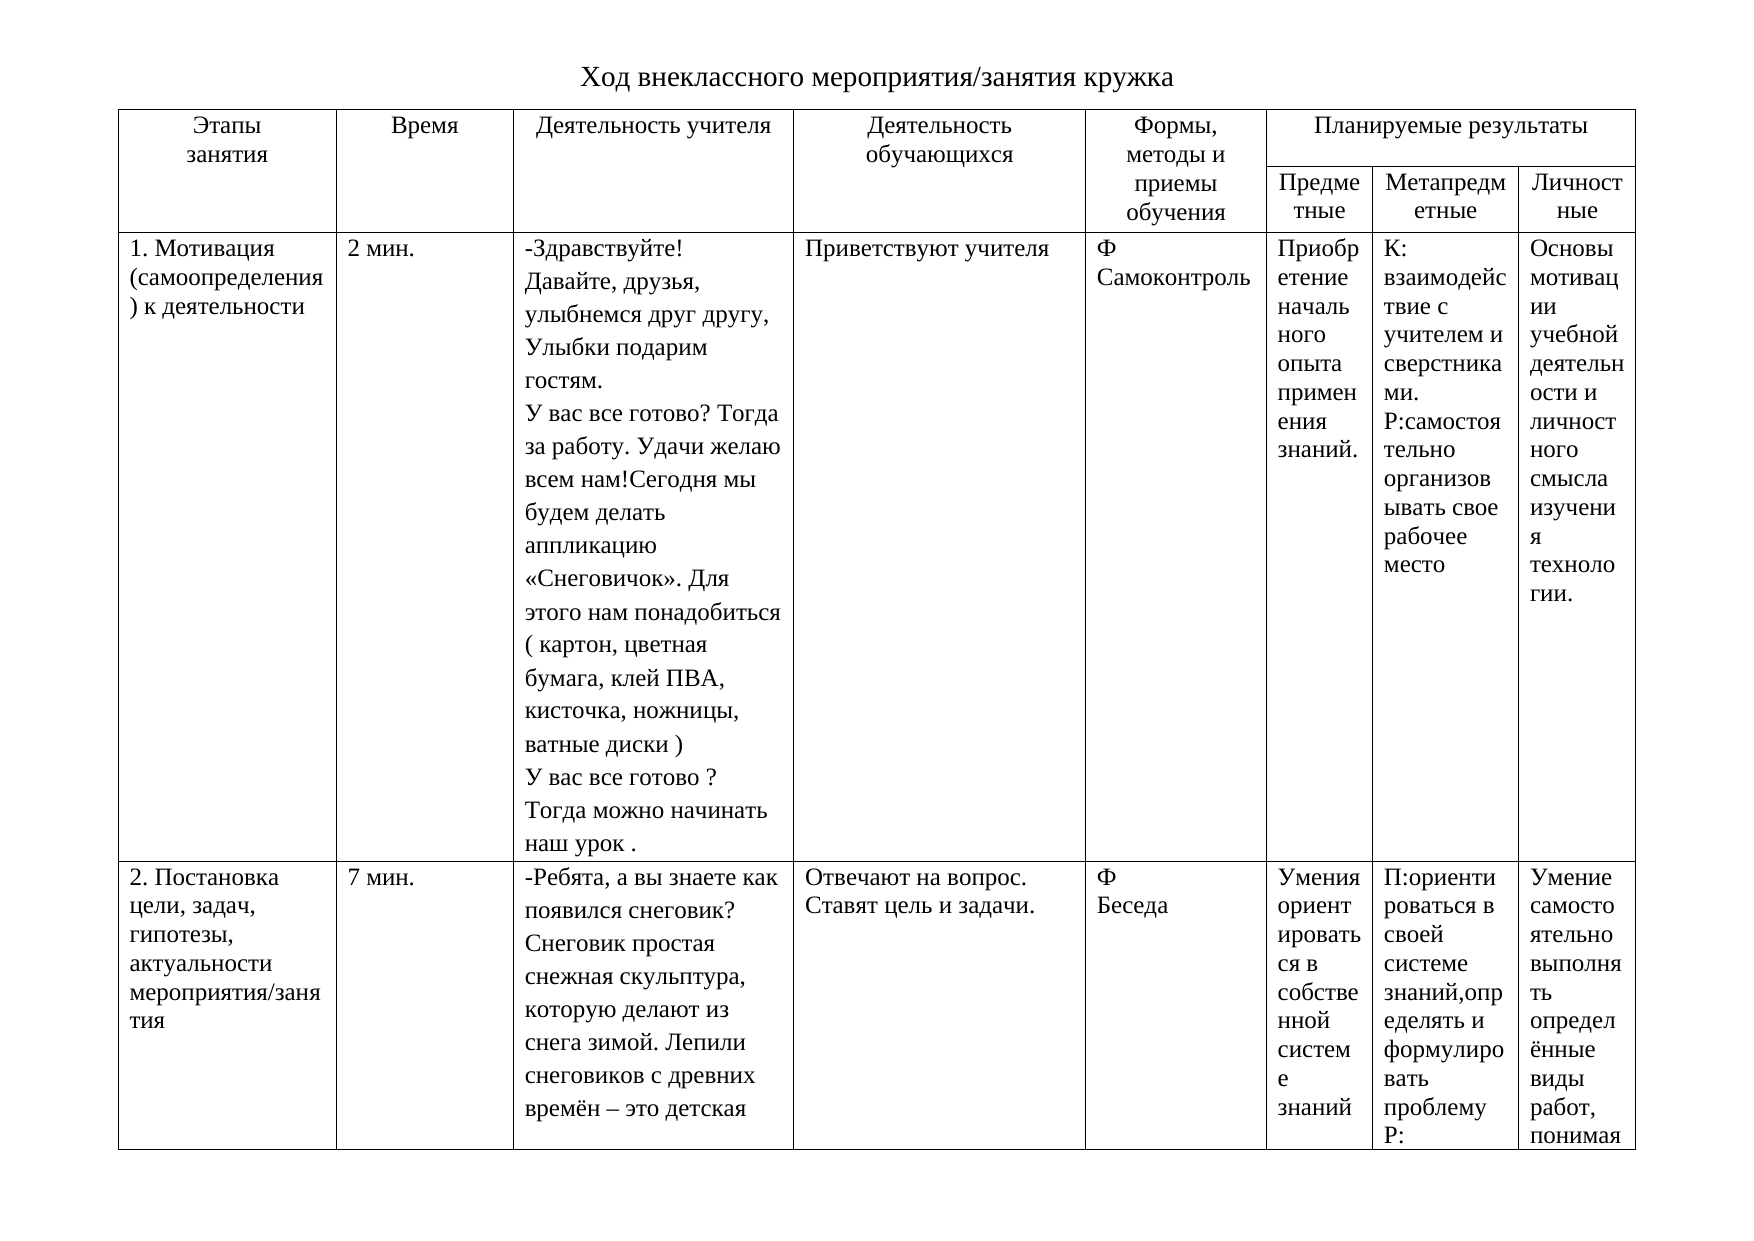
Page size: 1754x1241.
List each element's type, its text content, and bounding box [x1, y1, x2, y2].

table_cell Ф Самоконтроль [1086, 233, 1266, 861]
table_cell Умение самостоятельно выполнять определённые виды работ, понимая [1519, 862, 1635, 1149]
table_header Планируемые результаты [1267, 110, 1635, 166]
table_cell 1. Мотивация (самоопределения) к деятельности [119, 233, 336, 861]
table_cell Приветствуют учителя [794, 233, 1085, 861]
table_cell -Здравствуйте! Давайте, друзья, улыбнемся друг другу, Улыбки подарим гостям. У вас все готово? Тогда за работу. Удачи желаю всем нам!Сегодня мы будем делать аппликацию «Снеговичок». Для этого нам понадобиться ( картон, цветная бумага, клей ПВА, кисточка, ножницы, ватные диски ) У вас все готово ? Тогда можно начинать наш урок . [514, 233, 793, 861]
table_cell Приобретение начального опыта применения знаний. [1267, 233, 1372, 861]
table_cell Ф Беседа [1086, 862, 1266, 1149]
table_cell К: взаимодействие с учителем и сверстниками. Р:самостоятельно организовывать свое рабочее место [1373, 233, 1518, 861]
table_header Деятельность учителя [514, 110, 793, 232]
table_header Время [337, 110, 513, 232]
table_cell Предметные [1267, 167, 1372, 232]
table_cell Метапредметные [1373, 167, 1518, 232]
table_cell Личностные [1519, 167, 1635, 232]
table_cell Основы мотивации учебной деятельности и личностного смысла изучения технологии. [1519, 233, 1635, 861]
table_cell Умения ориентироваться в собственной системе знаний [1267, 862, 1372, 1149]
table_header Этапы занятия [119, 110, 336, 232]
table_cell -Ребята, а вы знаете как появился снеговик? Снеговик простая снежная скульптура, которую делают из снега зимой. Лепили снеговиков с древних времён – это детская [514, 862, 793, 1149]
table_cell 2. Постановка цели, задач, гипотезы, актуальности мероприятия/занятия [119, 862, 336, 1149]
table_cell 2 мин. [337, 233, 513, 861]
table_cell П:ориентироваться в своей системе знаний,определять и формулировать проблему Р: [1373, 862, 1518, 1149]
table_header Формы, методы и приемы обучения [1086, 110, 1266, 232]
table_header Деятельность обучающихся [794, 110, 1085, 232]
text Ход внеклассного мероприятия/занятия кружка [118, 59, 1636, 93]
table_cell 7 мин. [337, 862, 513, 1149]
table_cell Отвечают на вопрос. Ставят цель и задачи. [794, 862, 1085, 1149]
